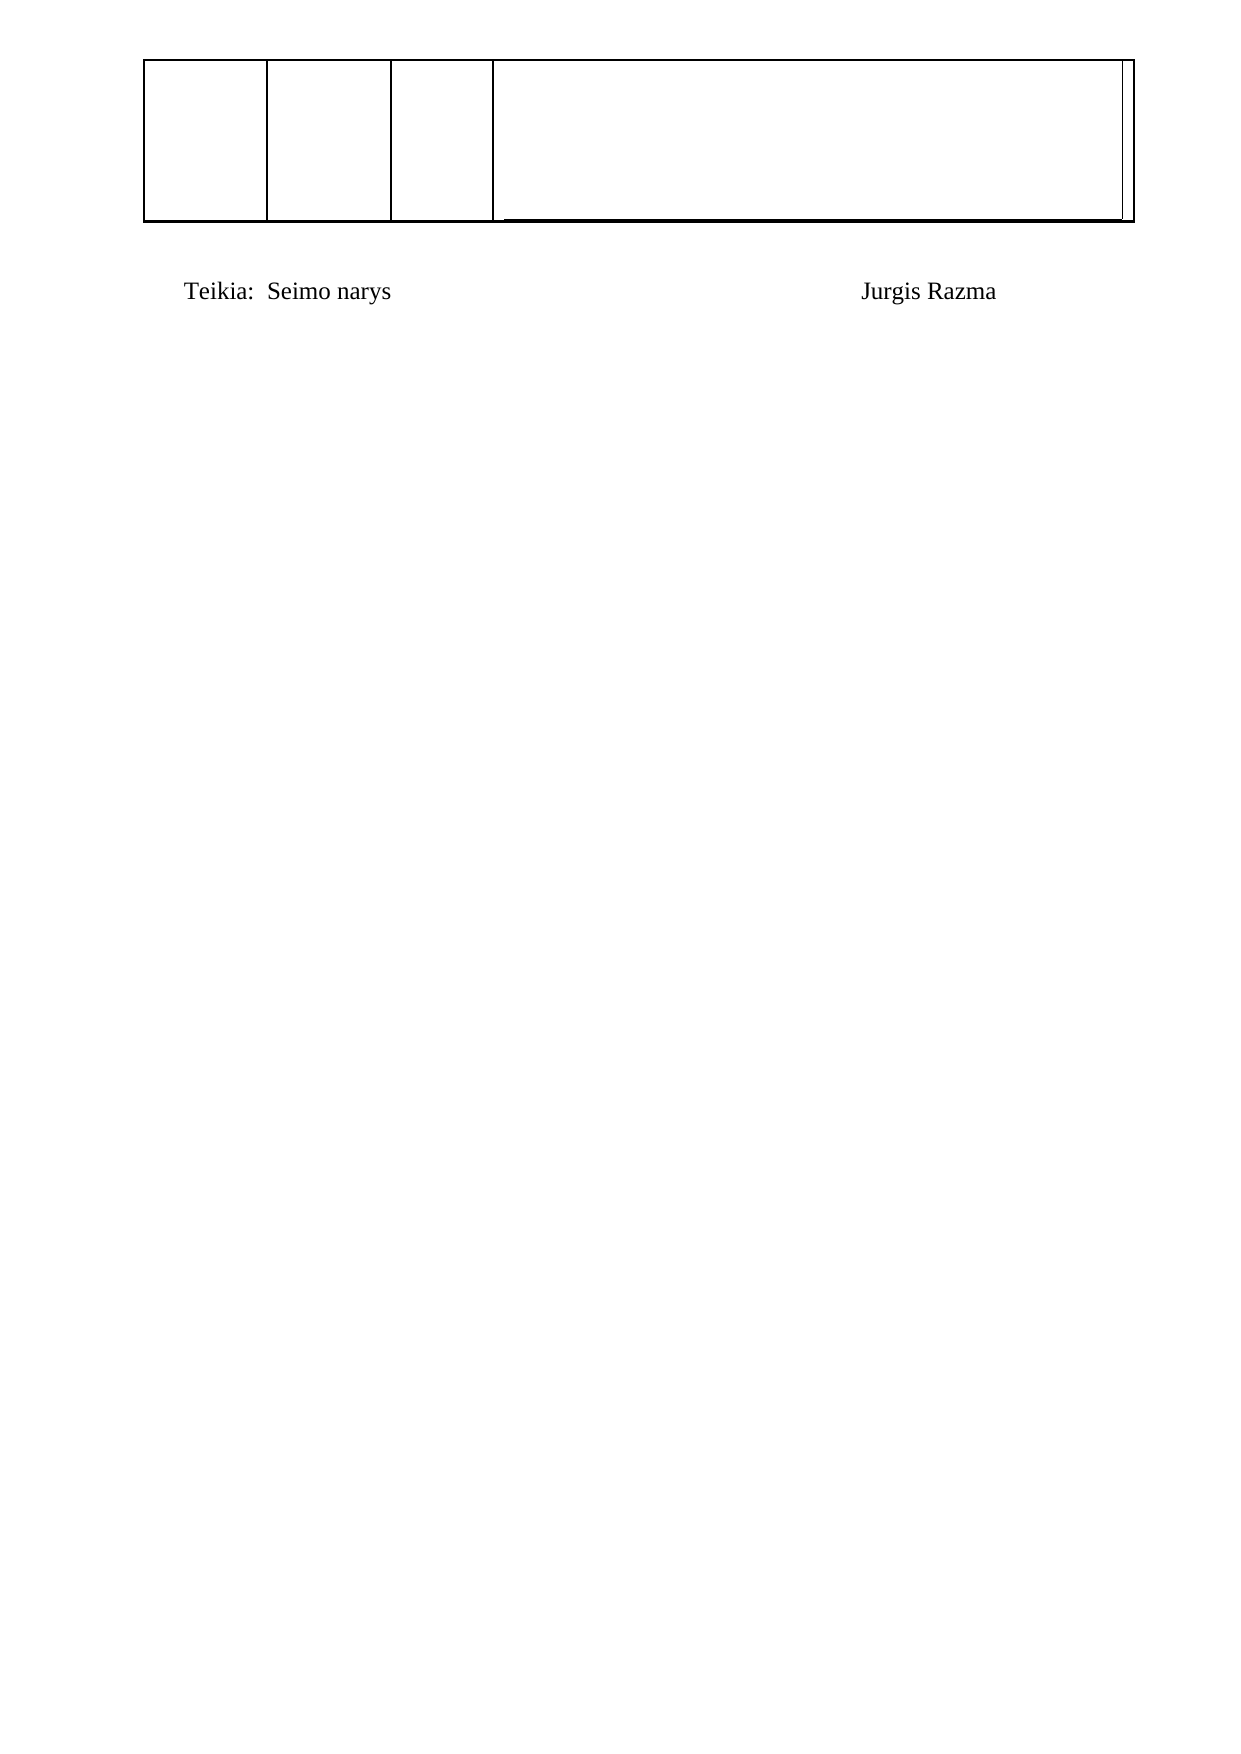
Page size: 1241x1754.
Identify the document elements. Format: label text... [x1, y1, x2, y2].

table_cell [268, 61, 390, 220]
table_cell [145, 61, 266, 220]
text Teikia: Seimo narys Jurgis Razma [177, 276, 1181, 305]
table_cell [392, 61, 492, 220]
table_cell [494, 61, 1133, 220]
